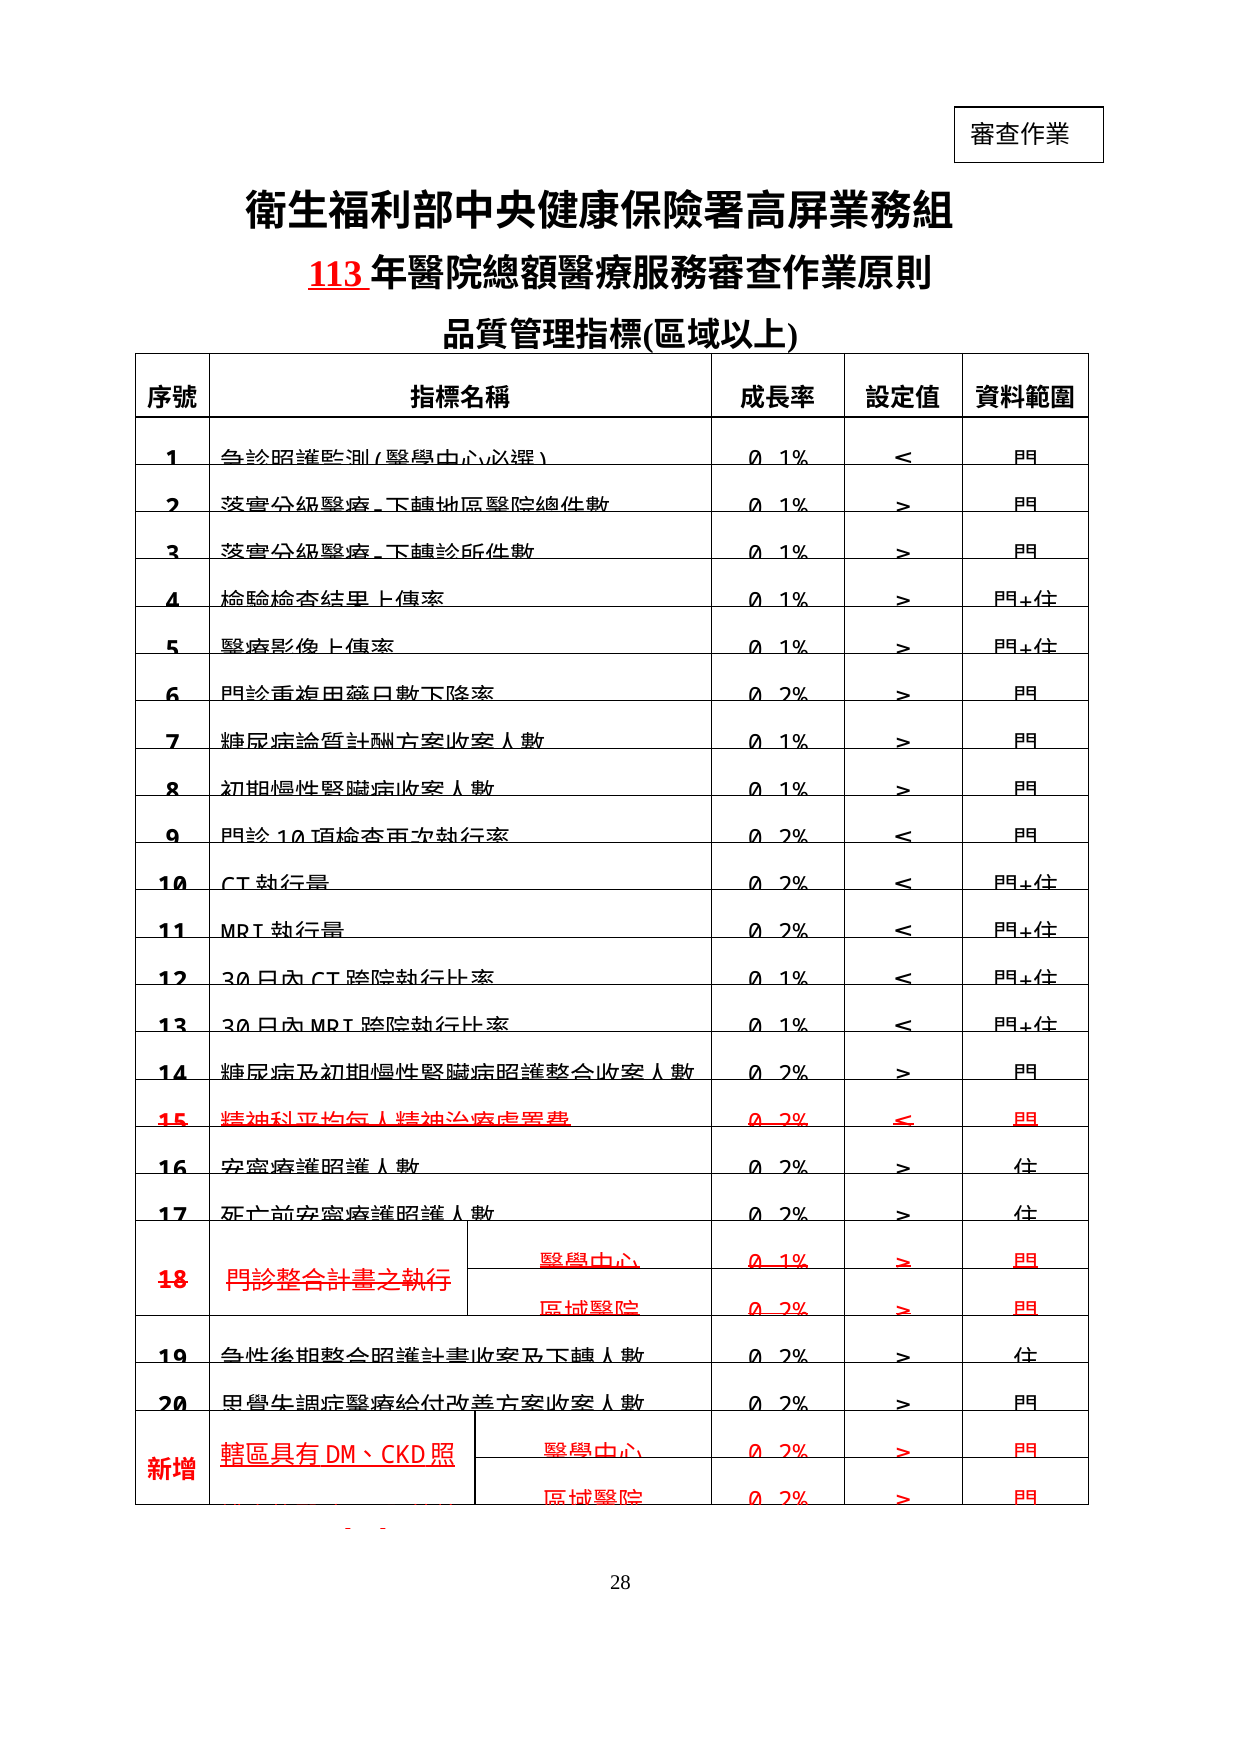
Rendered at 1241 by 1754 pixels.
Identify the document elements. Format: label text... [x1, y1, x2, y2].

text 衛生福利部中央健康保險署高屏業務組 [753, 214, 778, 228]
table_cell 門 [963, 465, 1088, 511]
table_cell 門 [963, 796, 1088, 842]
table_cell 糖尿病論質計酬方案收案人數 [210, 701, 711, 747]
table_cell 0.1% [712, 607, 844, 653]
table_cell 安寧療護照護人數 [210, 1127, 711, 1173]
table_cell 思覺失調症醫療給付改善方案收案人數 [210, 1363, 711, 1409]
table_cell ≦ [845, 985, 962, 1031]
table_cell 18 [136, 1221, 209, 1315]
table_cell ≧ [845, 749, 962, 795]
table_cell 8 [136, 749, 209, 795]
table_cell 11 [136, 890, 209, 937]
table_cell ≧ [845, 465, 962, 511]
table_cell ≦ [845, 1080, 962, 1126]
table_cell 精神科平均每人精神治療處置費 [210, 1080, 711, 1126]
text 審查作業原則附件三 [970, 115, 1088, 155]
table_cell 0.1% [712, 749, 844, 795]
table_cell ≧ [845, 1316, 962, 1362]
table_cell 門 [963, 418, 1088, 464]
table_header 資料範圍 [963, 354, 1088, 416]
text 113年醫院總額醫療服務審查作業原則 [136, 228, 1104, 290]
table_cell ≦ [845, 890, 962, 937]
table_cell 20 [136, 1363, 209, 1409]
table_cell ≧ [845, 1221, 962, 1268]
table_cell ≧ [845, 1174, 962, 1220]
table_cell 0.2% [712, 1174, 844, 1220]
text 品質管理指標(區域以上) [136, 290, 1104, 353]
table_cell 落實分級醫療-下轉地區醫院總件數 [210, 465, 711, 511]
table_cell ≧ [845, 1363, 962, 1409]
table_cell 0.1% [712, 938, 844, 984]
table_cell 0.1% [712, 512, 844, 558]
table_cell 19 [136, 1316, 209, 1362]
table_cell 30日內MRI跨院執行比率 [210, 985, 711, 1031]
table_cell ≧ [845, 1127, 962, 1173]
table_cell 門診整合計畫之執行 [210, 1221, 467, 1315]
table_cell ≧ [845, 1458, 962, 1504]
table_cell 落實分級醫療-下轉診所件數 [210, 512, 711, 558]
table_cell 0.2% [712, 1032, 844, 1078]
table_cell 門+住 [963, 985, 1088, 1031]
table_cell ≧ [845, 654, 962, 700]
table_header 設定值 [845, 354, 962, 416]
table_cell 醫療影像上傳率 [210, 607, 711, 653]
table_cell 門+住 [963, 559, 1088, 606]
table_cell 門 [963, 701, 1088, 747]
text 衛生福利部中央健康保險署高屏業務組 [583, 197, 599, 228]
table_cell 0.1% [712, 465, 844, 511]
table_cell 0.1% [712, 701, 844, 747]
table_cell 住 [963, 1316, 1088, 1362]
table_cell 門 [963, 512, 1088, 558]
table_cell 0.1% [712, 418, 844, 464]
table_cell 0.2% [712, 1080, 844, 1126]
table_cell 門+住 [963, 607, 1088, 653]
table_cell 住 [963, 1127, 1088, 1173]
table_cell 17 [136, 1174, 209, 1220]
table_cell 3 [136, 512, 209, 558]
table_cell 門 [963, 1363, 1088, 1409]
text 衛生福利部中央健康保險署高屏業務組 [955, 108, 1103, 162]
table_cell ≧ [845, 607, 962, 653]
table_cell 急性後期整合照護計畫收案及下轉人數 [210, 1316, 711, 1362]
table_cell 門 [963, 1458, 1088, 1504]
table_cell 門+住 [963, 890, 1088, 937]
table_cell 門 [963, 1080, 1088, 1126]
table_cell 門 [963, 654, 1088, 700]
table_cell 13 [136, 985, 209, 1031]
table_cell ≦ [845, 938, 962, 984]
table_cell 1 [136, 418, 209, 464]
table_cell 0.2% [712, 1363, 844, 1409]
table_cell 檢驗檢查結果上傳率 [210, 559, 711, 606]
table_cell ≦ [845, 418, 962, 464]
table_cell 門 [963, 1269, 1088, 1315]
table_cell ≧ [845, 1269, 962, 1315]
table_cell ≧ [845, 701, 962, 747]
table_cell 0.1% [712, 985, 844, 1031]
table_cell 0.1% [712, 1221, 844, 1268]
table_cell 0.2% [712, 654, 844, 700]
table_cell 0.2% [712, 1127, 844, 1173]
table_cell 14 [136, 1032, 209, 1078]
table_cell 30日內CT跨院執行比率 [210, 938, 711, 984]
table_cell 門+住 [963, 938, 1088, 984]
table_cell ≧ [845, 1411, 962, 1457]
table_cell 糖尿病及初期慢性腎臟病照護整合收案人數 [210, 1032, 711, 1078]
table_cell 0.1% [712, 559, 844, 606]
table_header 指標名稱 [210, 354, 711, 416]
table_cell 區域醫院 [476, 1458, 711, 1504]
table_cell ≧ [845, 1032, 962, 1078]
text 衛生福利部中央健康保險署高屏業務組 [136, 165, 1021, 228]
table_cell 0.2% [712, 1411, 844, 1457]
table_cell 門診10項檢查再次執行率 [210, 796, 711, 842]
table_cell 5 [136, 607, 209, 653]
table_cell ≧ [845, 512, 962, 558]
table_cell 10 [136, 843, 209, 889]
table_cell 9 [136, 796, 209, 842]
table_cell 6 [136, 654, 209, 700]
table_cell 4 [136, 559, 209, 606]
table_cell 門 [963, 1221, 1088, 1268]
table_cell 0.2% [712, 1316, 844, 1362]
table_cell 死亡前安寧療護照護人數 [210, 1174, 711, 1220]
table_header 成長率 [712, 354, 844, 416]
table_cell 新增 [136, 1411, 209, 1504]
table_cell 門 [963, 1032, 1088, 1078]
table_cell 0.2% [712, 1269, 844, 1315]
table_cell 2 [136, 465, 209, 511]
table_cell 醫學中心 [468, 1221, 711, 1268]
table_cell CT執行量 [210, 843, 711, 889]
table_cell MRI執行量 [210, 890, 711, 937]
table_cell 12 [136, 938, 209, 984]
table_cell ≦ [845, 796, 962, 842]
table_cell 急診照護監測(醫學中心必選) [210, 418, 711, 464]
table_cell 門 [963, 749, 1088, 795]
table_cell 轄區具有DM、CKD照護資格醫院BC肝篩檢 [210, 1411, 474, 1504]
table_cell 16 [136, 1127, 209, 1173]
table_cell 醫學中心 [476, 1411, 711, 1457]
table_cell 門診重複用藥日數下降率 [210, 654, 711, 700]
table_cell ≦ [845, 843, 962, 889]
table_cell 7 [136, 701, 209, 747]
table_cell 0.2% [712, 890, 844, 937]
table_cell 初期慢性腎臟病收案人數 [210, 749, 711, 795]
table_cell 15 [136, 1080, 209, 1126]
table_cell 0.2% [712, 1458, 844, 1504]
table_cell 0.2% [712, 843, 844, 889]
table_cell 門 [963, 1411, 1088, 1457]
table_cell 0.2% [712, 796, 844, 842]
table_cell ≧ [845, 559, 962, 606]
table_cell 住 [963, 1174, 1088, 1220]
table_cell 區域醫院 [468, 1269, 711, 1315]
table_header 序號 [136, 354, 209, 416]
table_cell 門+住 [963, 843, 1088, 889]
